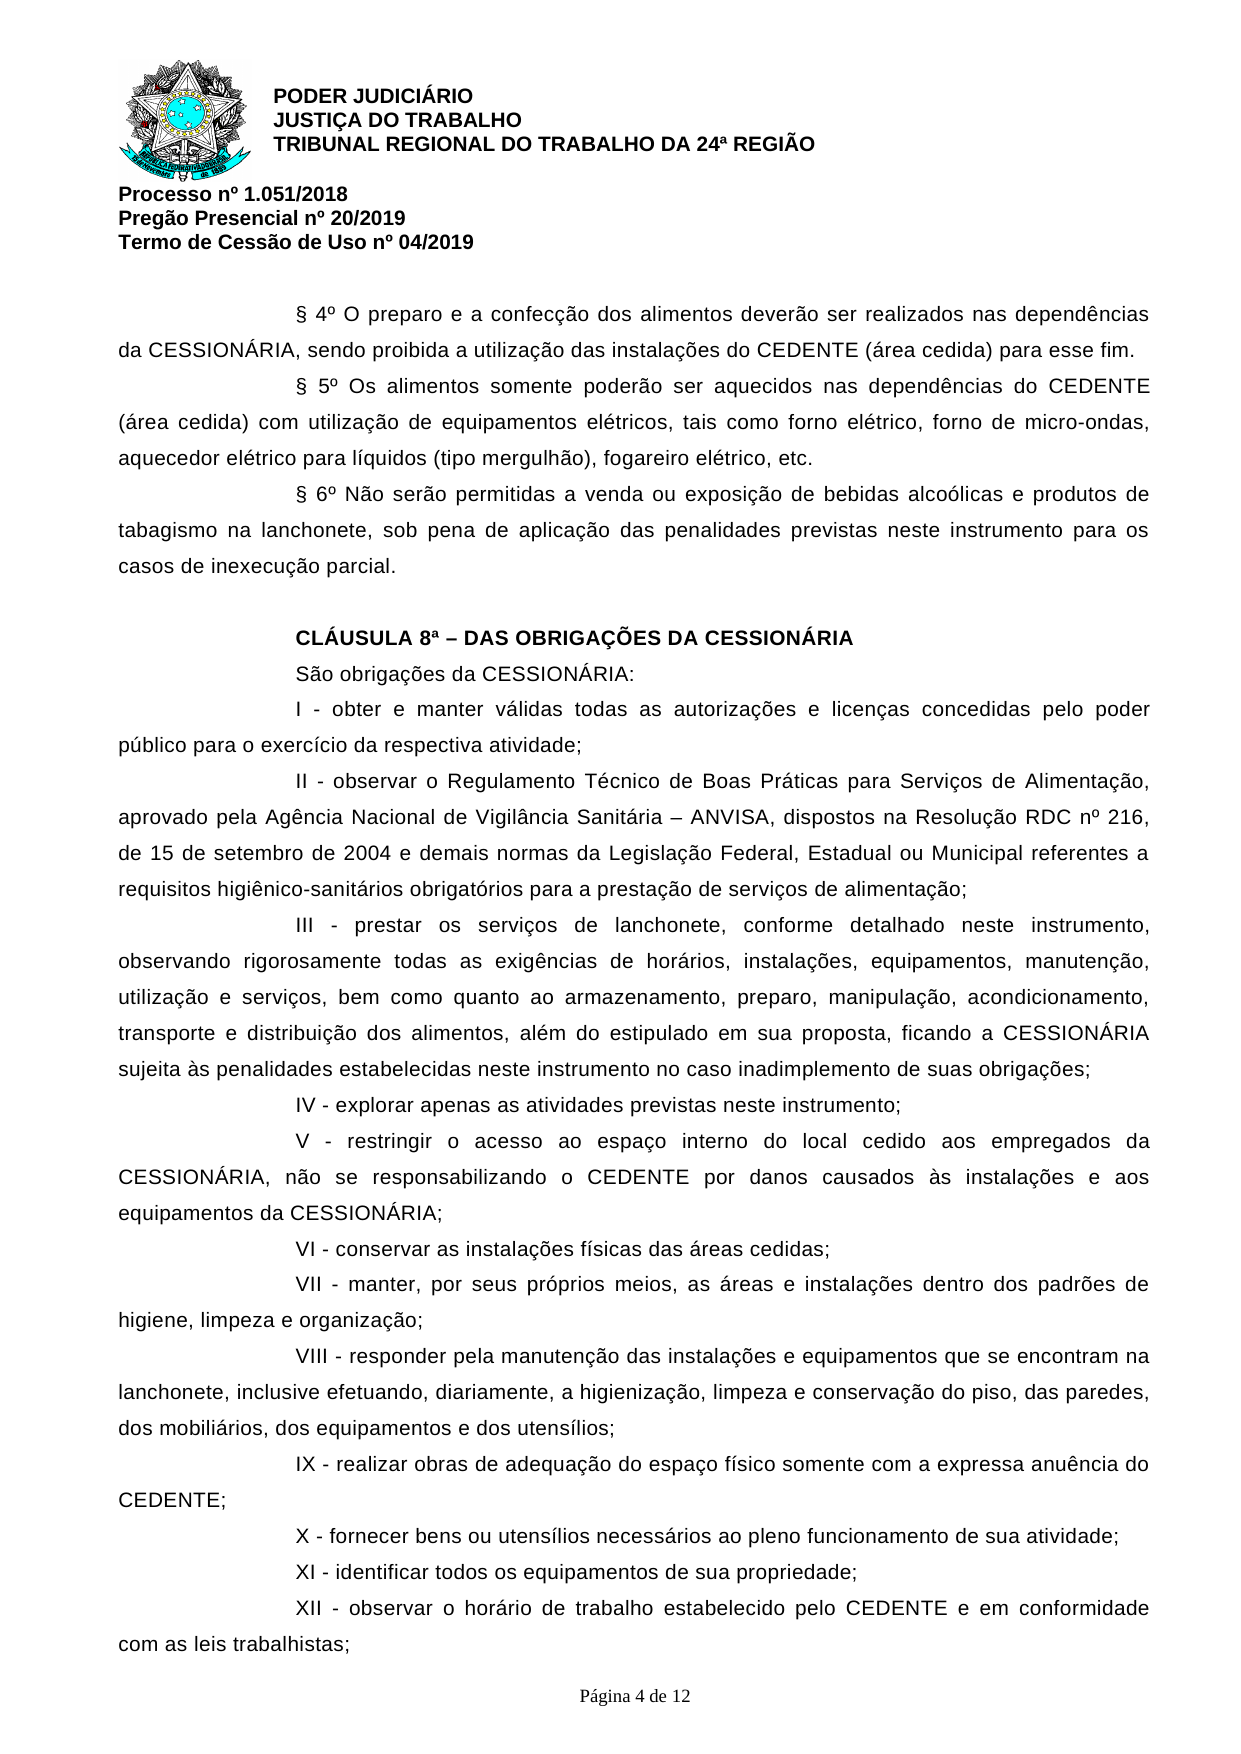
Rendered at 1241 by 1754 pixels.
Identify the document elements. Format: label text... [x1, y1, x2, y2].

text § 5º Os alimentos somente poderão ser aquecidos nas dependências do CEDENTE (área cedida) com utilização de equipamentos elétricos, tais como forno elétrico, forno de micro-ondas, aquecedor elétrico para líquidos (tipo mergulhão), fogareiro elétrico, etc. [118, 374, 1152, 470]
text São obrigações da CESSIONÁRIA: [118, 661, 1152, 685]
text IX - realizar obras de adequação do espaço físico somente com a expressa anuência do CEDENTE; [118, 1452, 1152, 1512]
text VIII - responder pela manutenção das instalações e equipamentos que se encontram na lanchonete, inclusive efetuando, diariamente, a higienização, limpeza e conservação do piso, das paredes, dos mobiliários, dos equipamentos e dos utensílios; [118, 1344, 1152, 1440]
text X - fornecer bens ou utensílios necessários ao pleno funcionamento de sua atividade; [118, 1524, 1152, 1548]
text § 4º O preparo e a confecção dos alimentos deverão ser realizados nas dependências da CESSIONÁRIA, sendo proibida a utilização das instalações do CEDENTE (área cedida) para esse fim. [118, 302, 1152, 362]
picture [118, 59, 253, 182]
text II - observar o Regulamento Técnico de Boas Práticas para Serviços de Alimentação, aprovado pela Agência Nacional de Vigilância Sanitária – ANVISA, dispostos na Resolução RDC nº 216, de 15 de setembro de 2004 e demais normas da Legislação Federal, Estadual ou Municipal referentes a requisitos higiênico-sanitários obrigatórios para a prestação de serviços de alimentação; [118, 769, 1152, 901]
text CLÁUSULA 8ª – DAS OBRIGAÇÕES DA CESSIONÁRIA [118, 625, 1152, 649]
text V - restringir o acesso ao espaço interno do local cedido aos empregados da CESSIONÁRIA, não se responsabilizando o CEDENTE por danos causados às instalações e aos equipamentos da CESSIONÁRIA; [118, 1128, 1152, 1224]
text III - prestar os serviços de lanchonete, conforme detalhado neste instrumento, observando rigorosamente todas as exigências de horários, instalações, equipamentos, manutenção, utilização e serviços, bem como quanto ao armazenamento, preparo, manipulação, acondicionamento, transporte e distribuição dos alimentos, além do estipulado em sua proposta, ficando a CESSIONÁRIA sujeita às penalidades estabelecidas neste instrumento no caso inadimplemento de suas obrigações; [118, 913, 1152, 1081]
text IV - explorar apenas as atividades previstas neste instrumento; [118, 1093, 1152, 1117]
text § 6º Não serão permitidas a venda ou exposição de bebidas alcoólicas e produtos de tabagismo na lanchonete, sob pena de aplicação das penalidades previstas neste instrumento para os casos de inexecução parcial. [118, 482, 1152, 577]
text VII - manter, por seus próprios meios, as áreas e instalações dentro dos padrões de higiene, limpeza e organização; [118, 1272, 1152, 1332]
text VI - conservar as instalações físicas das áreas cedidas; [118, 1236, 1152, 1260]
text XII - observar o horário de trabalho estabelecido pelo CEDENTE e em conformidade com as leis trabalhistas; [118, 1596, 1152, 1656]
text I - obter e manter válidas todas as autorizações e licenças concedidas pelo poder público para o exercício da respectiva atividade; [118, 697, 1152, 757]
text XI - identificar todos os equipamentos de sua propriedade; [118, 1560, 1152, 1584]
